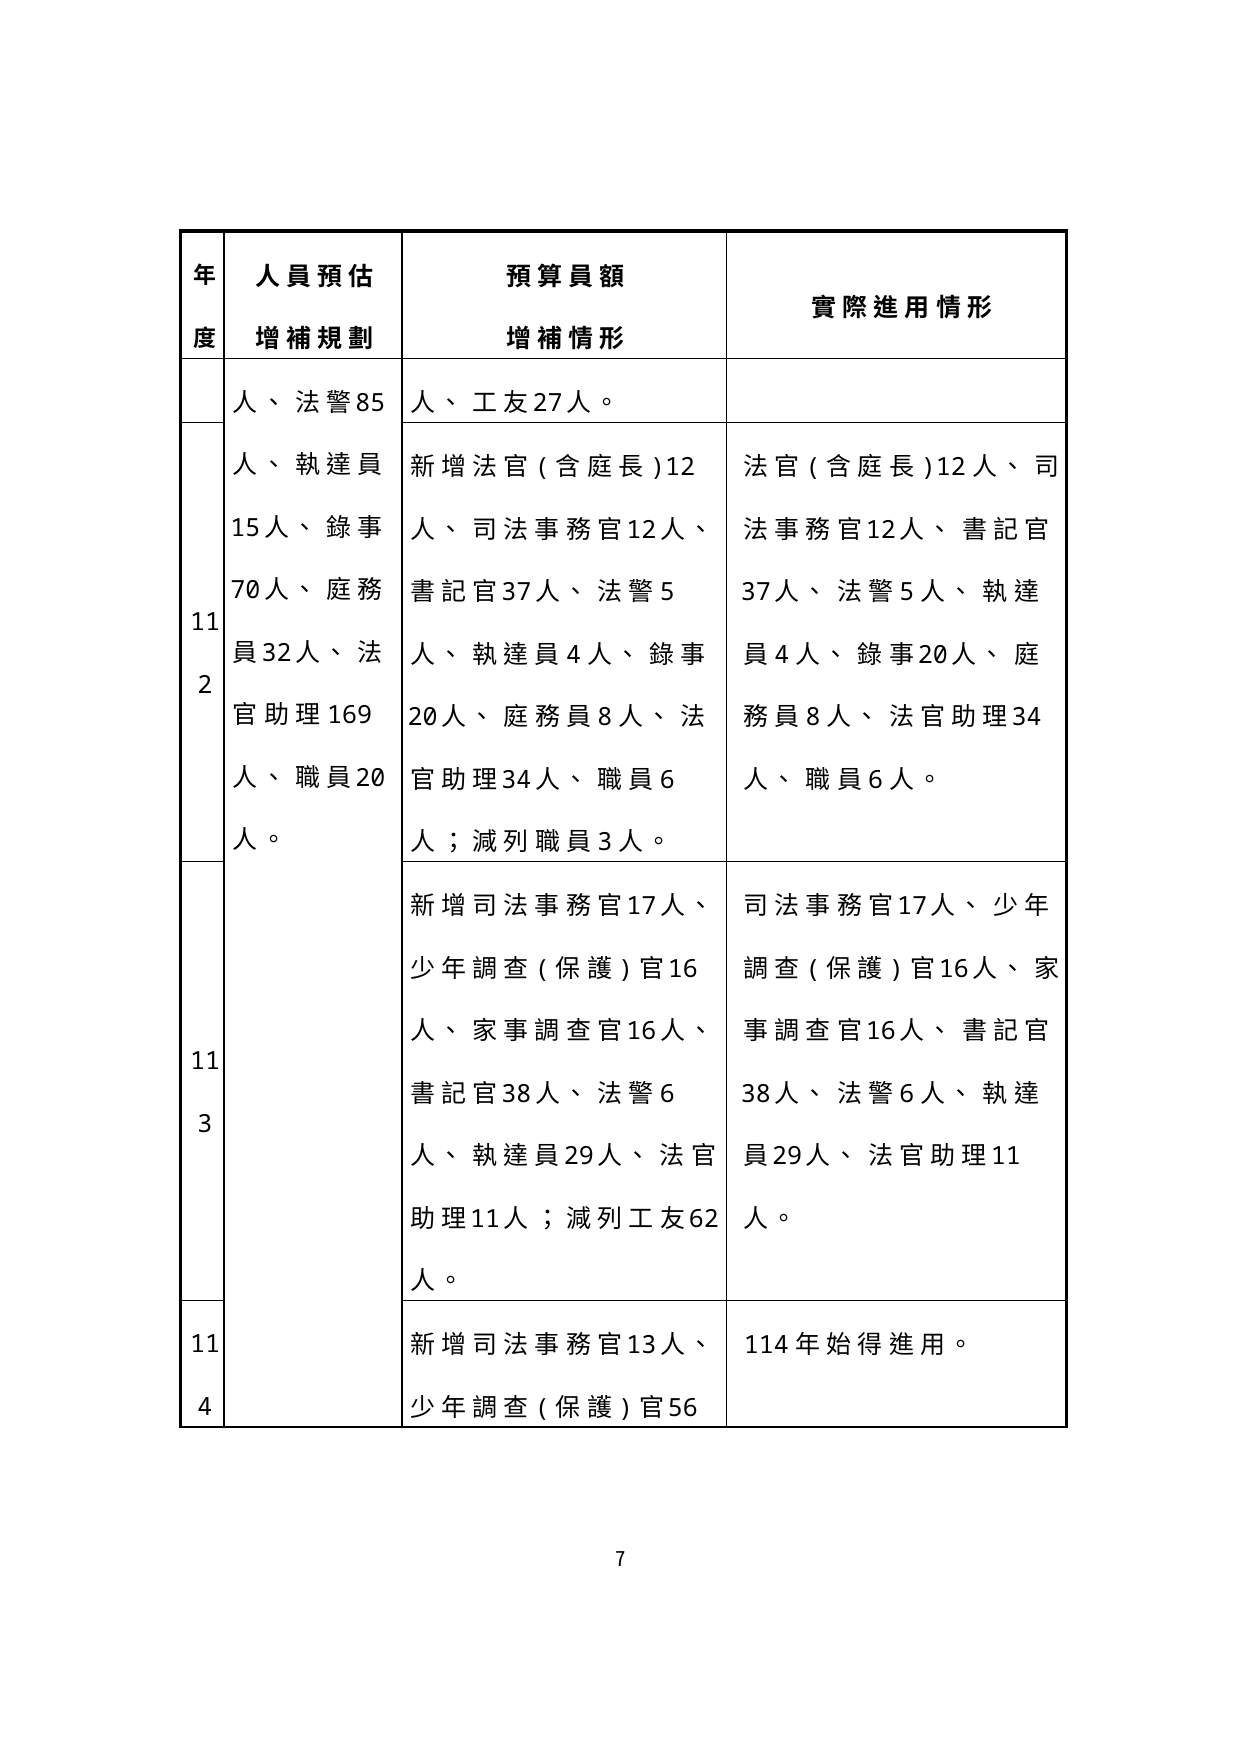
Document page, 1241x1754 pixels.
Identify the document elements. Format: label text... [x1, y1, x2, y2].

table_cell 114 [182, 1301, 223, 1426]
table_cell 112 [182, 423, 223, 861]
table_cell 新增法官(含庭長)12人、司法事務官12人、書記官37人、法警5人、執達員4人、錄事20人、庭務員8人、法官助理34人、職員6人；減列職員3人。 [403, 423, 726, 861]
table_cell 人、法警85人、執達員15人、錄事70人、庭務員32人、法官助理169人、職員20人。 [225, 359, 401, 1426]
table_cell [727, 359, 1065, 421]
table_cell 司法事務官17人、少年調查(保護)官16人、家事調查官16人、書記官38人、法警6人、執達員29人、法官助理11人。 [727, 862, 1065, 1299]
table_header 年度 [182, 233, 223, 357]
table_header 人員預估 增補規劃 [225, 233, 401, 357]
table_header 實際進用情形 [727, 233, 1065, 357]
table_header 預算員額 增補情形 [403, 233, 726, 357]
table_cell 新增司法事務官17人、少年調查(保護)官16人、家事調查官16人、書記官38人、法警6人、執達員29人、法官助理11人；減列工友62人。 [403, 862, 726, 1299]
table_cell [182, 359, 223, 421]
table_cell 新增司法事務官13人、少年調查(保護)官56 [403, 1301, 726, 1426]
table_cell 113 [182, 862, 223, 1299]
table_cell 法官(含庭長)12人、司法事務官12人、書記官37人、法警5人、執達員4人、錄事20人、庭務員8人、法官助理34人、職員6人。 [727, 423, 1065, 861]
table_cell 114年始得進用。 [727, 1301, 1065, 1426]
table_cell 人、工友27人。 [403, 359, 726, 421]
